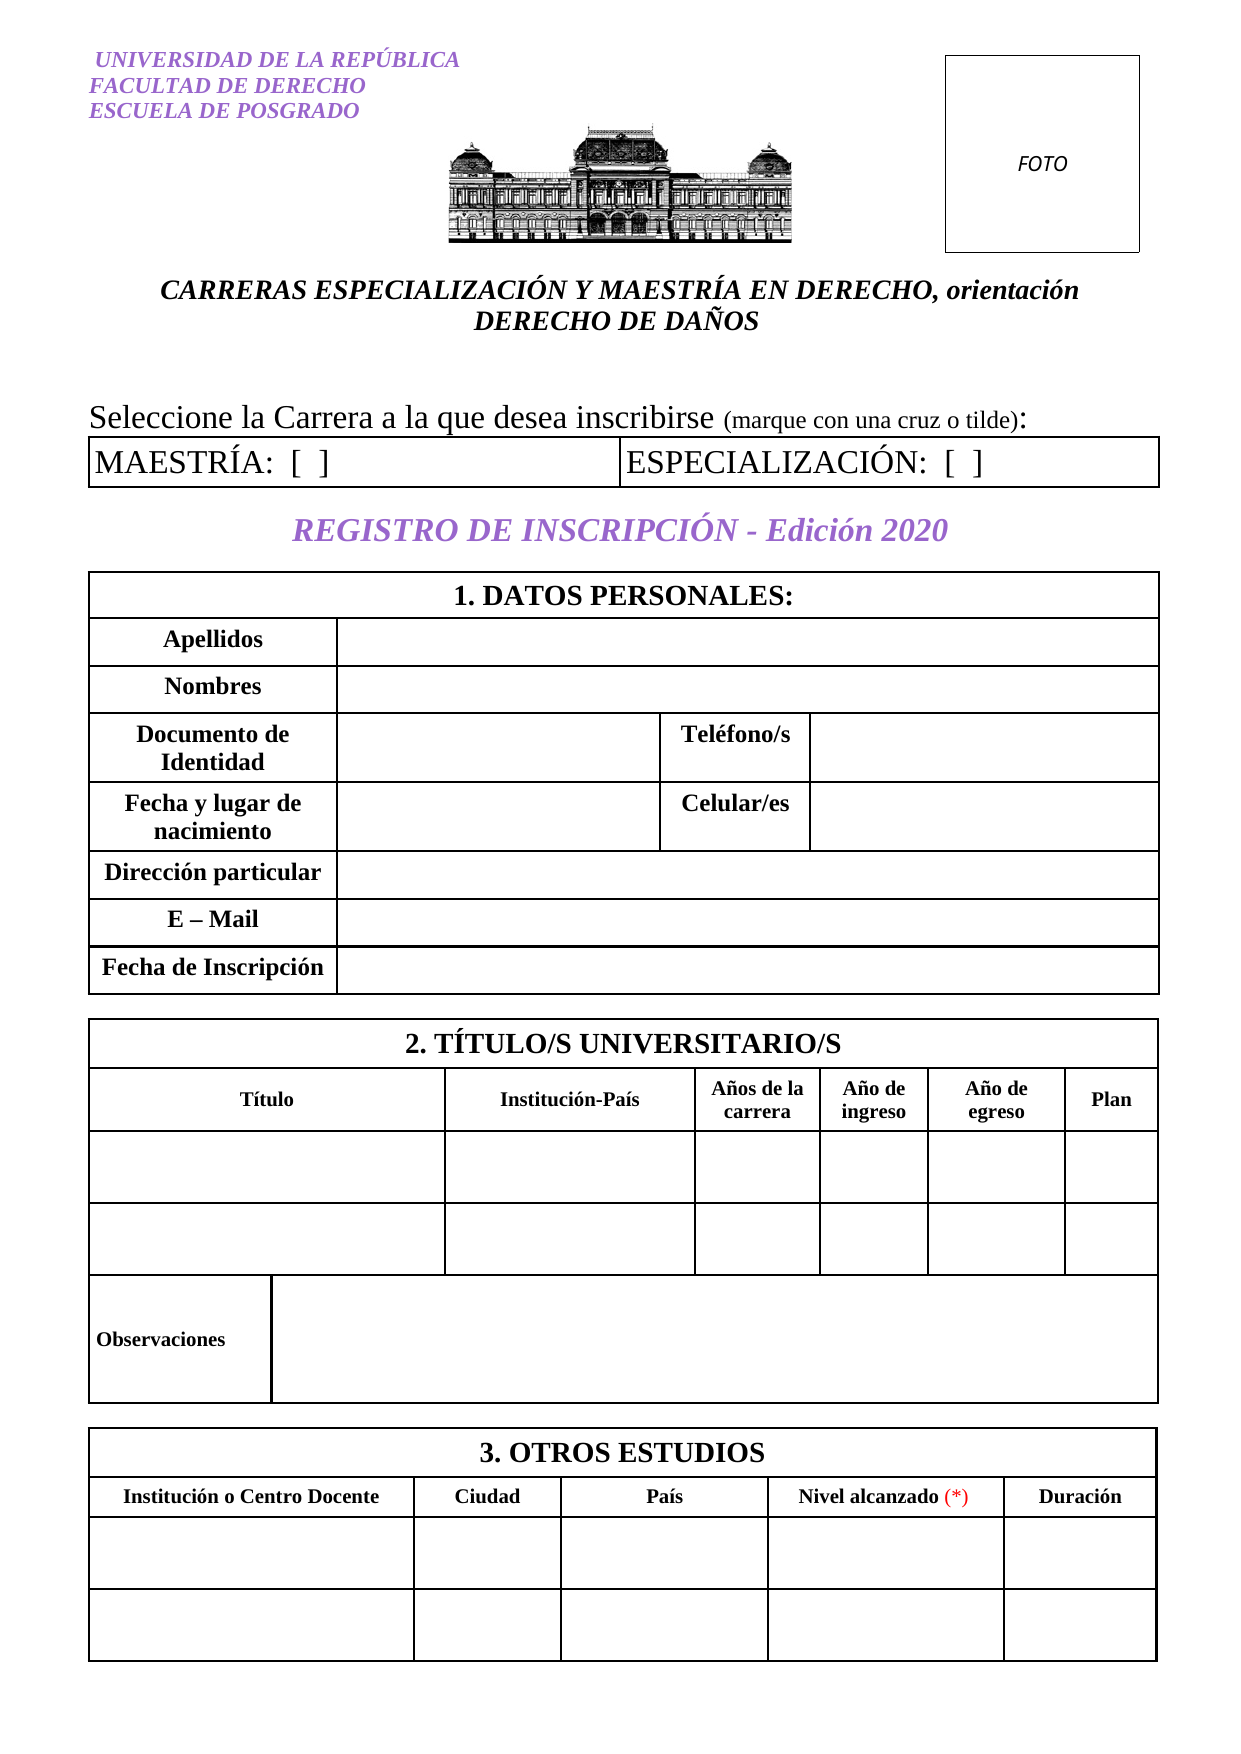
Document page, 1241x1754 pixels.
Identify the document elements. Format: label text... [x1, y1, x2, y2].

text [946, 56, 1139, 252]
table_cell Celular/es [661, 783, 809, 850]
table_cell Título [90, 1069, 444, 1130]
table_cell [929, 1132, 1064, 1202]
table_cell [696, 1204, 819, 1274]
table_cell E – Mail [90, 900, 336, 945]
text Seleccione la Carrera a la que desea inscribirse (marque con una cruz o tilde): [88, 399, 1152, 436]
table_cell [1066, 1132, 1157, 1202]
table_cell [929, 1204, 1064, 1274]
table_cell [338, 667, 1158, 712]
table_cell Duración [1005, 1478, 1155, 1516]
table_cell Institución o Centro Docente [90, 1478, 413, 1516]
table_cell [1066, 1204, 1157, 1274]
table_cell [769, 1590, 1003, 1660]
table_cell [1005, 1590, 1155, 1660]
table_cell Apellidos [90, 619, 336, 665]
table_cell [415, 1590, 560, 1660]
table_header 2. TÍTULO/S UNIVERSITARIO/S [90, 1020, 1157, 1067]
subtitle ESCUELA DE POSGRADO [88, 98, 945, 123]
table_cell [811, 783, 1158, 850]
table_cell [1005, 1518, 1155, 1588]
table_cell [338, 619, 1158, 665]
table_cell [769, 1518, 1003, 1588]
table_cell [562, 1518, 767, 1588]
table_cell [338, 714, 659, 781]
table_cell Ciudad [415, 1478, 560, 1516]
table_cell [338, 852, 1158, 898]
picture [448, 123, 792, 243]
table_cell [821, 1204, 927, 1274]
table_cell Nivel alcanzado (*) [769, 1478, 1003, 1516]
table_header 3. OTROS ESTUDIOS [90, 1429, 1155, 1476]
table_cell Institución-País [446, 1069, 694, 1130]
table_cell Dirección particular [90, 852, 336, 898]
table_cell Observaciones [90, 1276, 270, 1402]
table_cell [415, 1518, 560, 1588]
table_header 1. DATOS PERSONALES: [90, 573, 1158, 617]
table_cell [446, 1204, 694, 1274]
table_header MAESTRÍA: [ ] [90, 438, 619, 486]
table_cell [90, 1132, 444, 1202]
table_cell [338, 900, 1158, 945]
table_cell [90, 1518, 413, 1588]
table_cell Teléfono/s [661, 714, 809, 781]
table_cell País [562, 1478, 767, 1516]
table_cell [338, 948, 1158, 993]
table_cell [273, 1276, 1157, 1402]
table_cell [446, 1132, 694, 1202]
table_cell Año de egreso [929, 1069, 1064, 1130]
table_cell Años de la carrera [696, 1069, 819, 1130]
table_cell [696, 1132, 819, 1202]
text FACULTAD DE DERECHO [88, 73, 945, 98]
text REGISTRO DE INSCRIPCIÓN - Edición 2020 [88, 511, 1152, 548]
table_cell Año de ingreso [821, 1069, 927, 1130]
table_header ESPECIALIZACIÓN: [ ] [621, 438, 1158, 486]
text CARRERAS ESPECIALIZACIÓN Y MAESTRÍA EN DERECHO, orientación DERECHO DE DAÑOS [88, 274, 1152, 336]
table_cell Fecha y lugar de nacimiento [90, 783, 336, 850]
text UNIVERSIDAD DE LA REPÚBLICA [88, 47, 1152, 73]
table_cell [90, 1204, 444, 1274]
table_cell [811, 714, 1158, 781]
table_cell [562, 1590, 767, 1660]
table_cell Documento de Identidad [90, 714, 336, 781]
text FOTO [962, 149, 1123, 178]
table_cell [90, 1590, 413, 1660]
table_cell [821, 1132, 927, 1202]
table_cell Plan [1066, 1069, 1157, 1130]
table_cell Fecha de Inscripción [90, 948, 336, 993]
table_cell Nombres [90, 667, 336, 712]
table_cell [338, 783, 659, 850]
